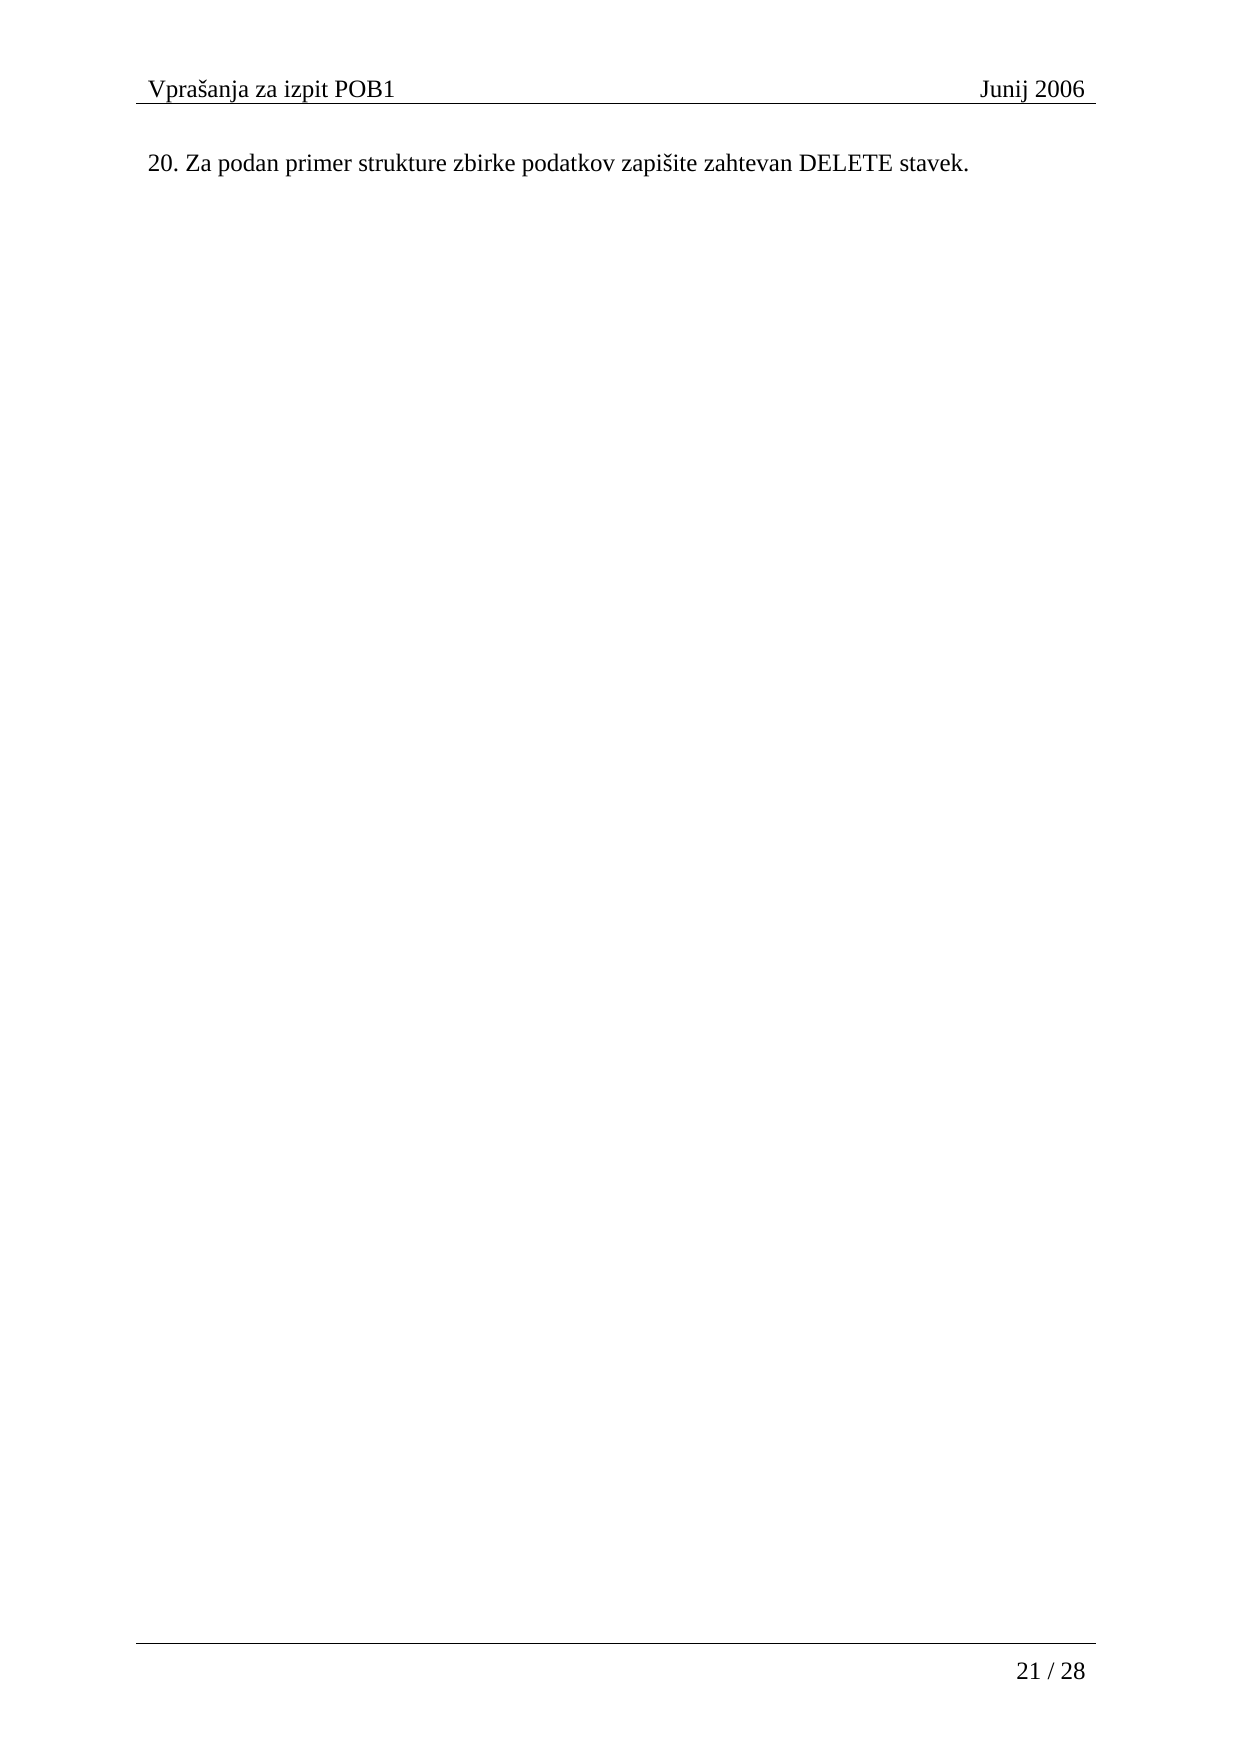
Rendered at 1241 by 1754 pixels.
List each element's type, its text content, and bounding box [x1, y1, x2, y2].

list Za podan primer strukture zbirke podatkov zapišite zahtevan DELETE stavek. [148, 148, 1093, 176]
